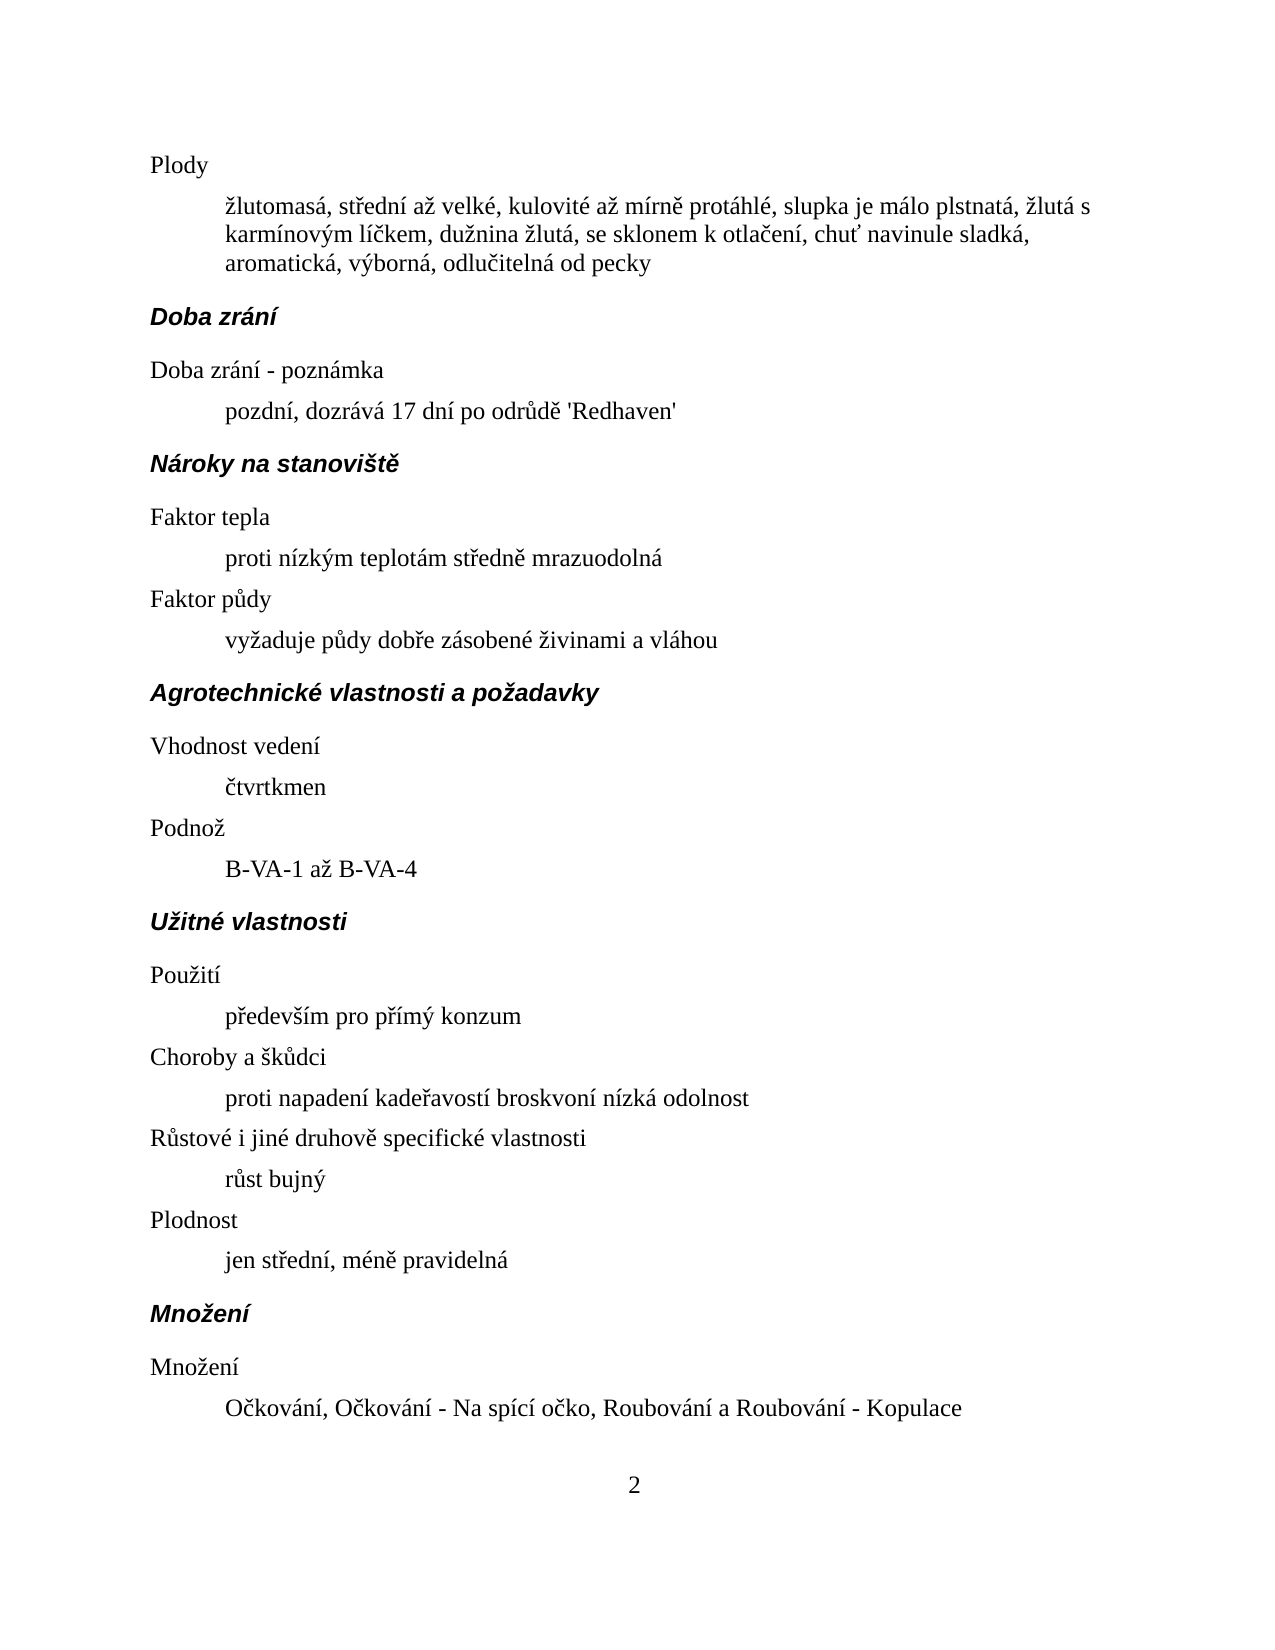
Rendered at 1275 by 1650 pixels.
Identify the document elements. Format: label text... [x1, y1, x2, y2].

subtitle Doba zrání [150, 302, 1125, 331]
text Množení [150, 1352, 1125, 1381]
text růst bujný [225, 1164, 1125, 1193]
text pozdní, dozrává 17 dní po odrůdě 'Redhaven' [225, 396, 1125, 424]
text především pro přímý konzum [225, 1001, 1125, 1030]
text žlutomasá, střední až velké, kulovité až mírně protáhlé, slupka je málo plstnatá, žlutá s karmínovým líčkem, dužnina žlutá, se sklonem k otlačení, chuť navinule sladká, aromatická, výborná, odlučitelná od pecky [225, 191, 1125, 277]
text Plodnost [150, 1205, 1125, 1233]
text proti nízkým teplotám středně mrazuodolná [225, 543, 1125, 572]
text B-VA-1 až B-VA-4 [225, 854, 1125, 882]
text Podnož [150, 813, 1125, 842]
subtitle Množení [150, 1299, 1125, 1328]
text Faktor tepla [150, 502, 1125, 531]
text Vhodnost vedení [150, 731, 1125, 760]
subtitle Agrotechnické vlastnosti a požadavky [150, 678, 1125, 707]
text Doba zrání - poznámka [150, 355, 1125, 384]
text Faktor půdy [150, 584, 1125, 613]
text čtvrtkmen [225, 772, 1125, 801]
text Růstové i jiné druhově specifické vlastnosti [150, 1123, 1125, 1152]
subtitle Nároky na stanoviště [150, 449, 1125, 478]
text Očkování, Očkování - Na spící očko, Roubování a Roubování - Kopulace [225, 1393, 1125, 1422]
subtitle Užitné vlastnosti [150, 907, 1125, 936]
text Plody [150, 150, 1125, 179]
text vyžaduje půdy dobře zásobené živinami a vláhou [225, 625, 1125, 653]
text proti napadení kadeřavostí broskvoní nízká odolnost [225, 1083, 1125, 1111]
text Choroby a škůdci [150, 1042, 1125, 1071]
text Použití [150, 960, 1125, 989]
text jen střední, méně pravidelná [225, 1246, 1125, 1274]
